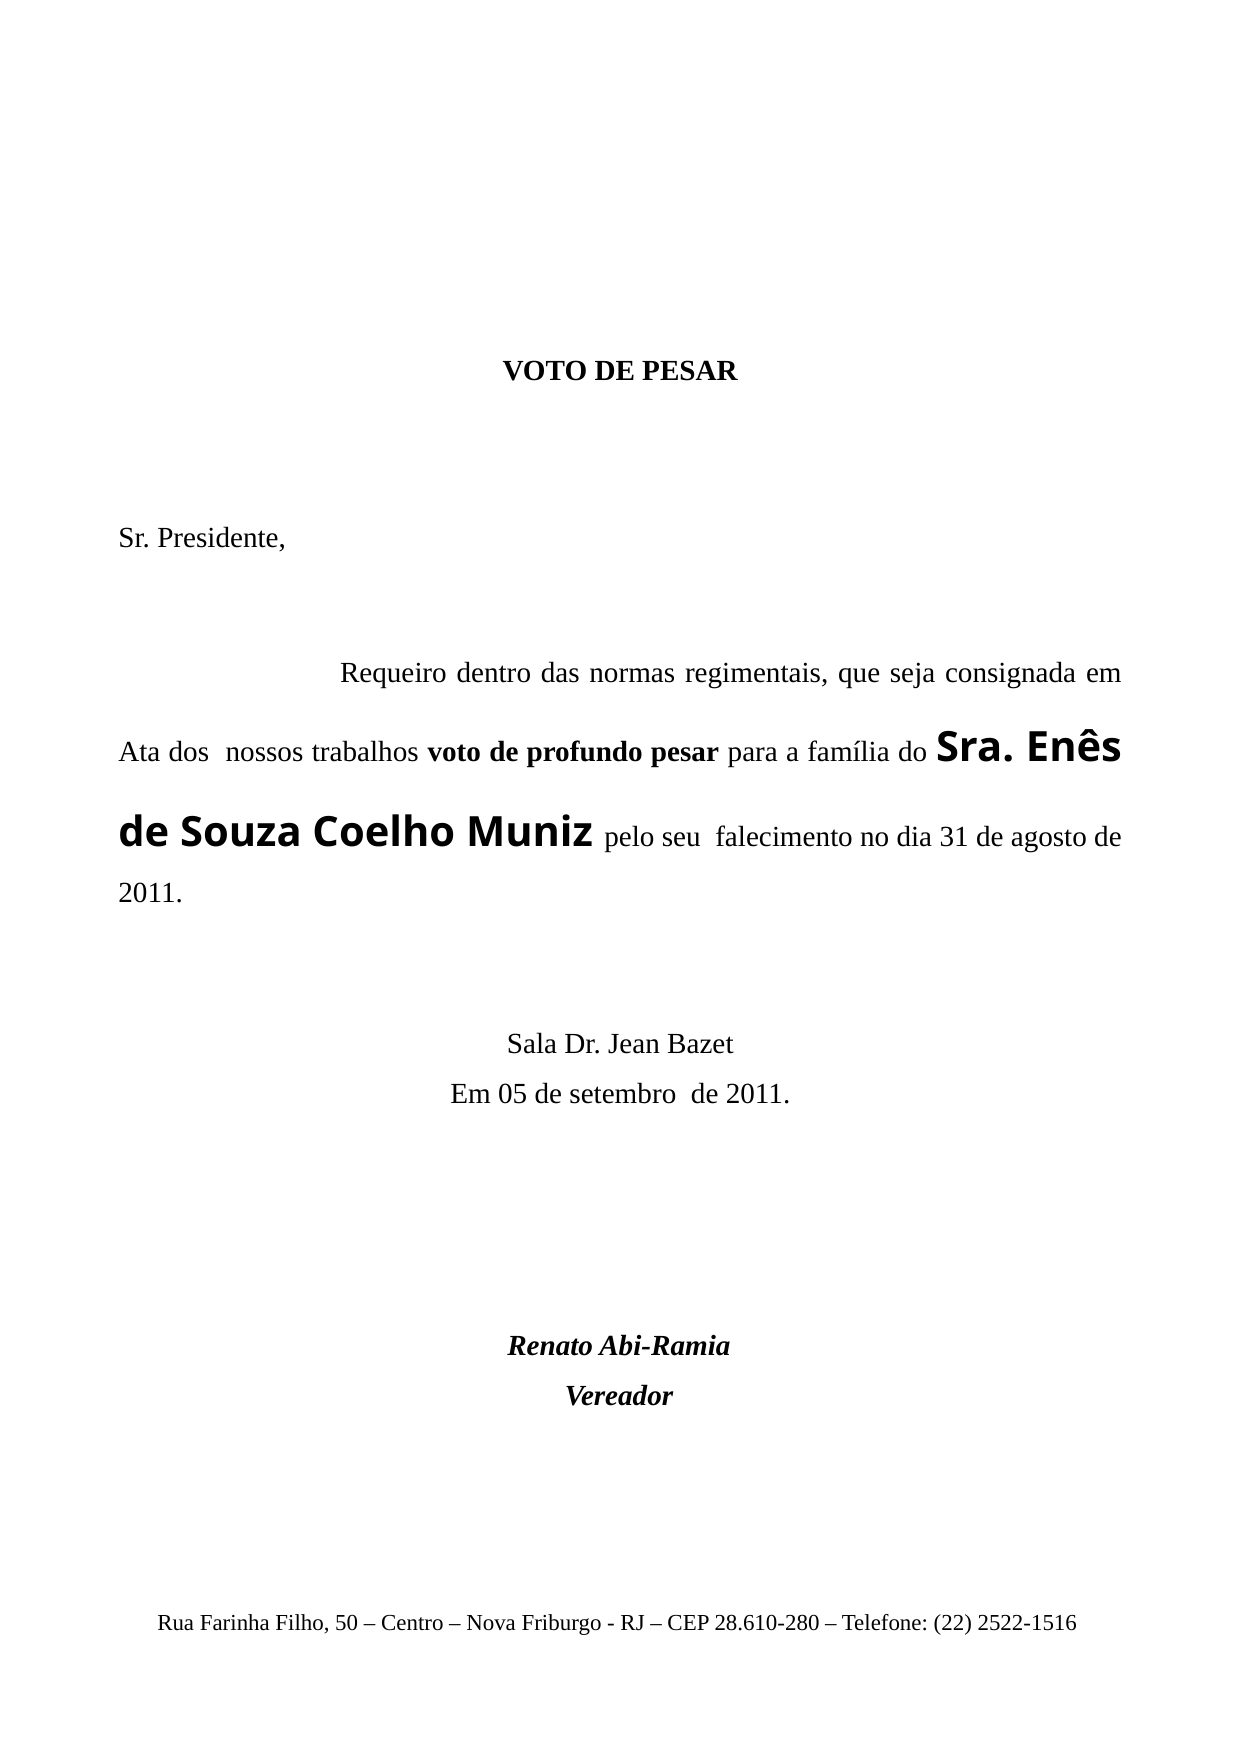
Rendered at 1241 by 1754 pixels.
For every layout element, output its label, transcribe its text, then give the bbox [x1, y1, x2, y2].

text Sr. Presidente, [118, 521, 1122, 554]
text Requeiro dentro das normas regimentais, que seja consignada em Ata dos nossos trabalhos voto de profundo pesar para a família do Sra. Enês de Souza Coelho Muniz pelo seu falecimento no dia 31 de agosto de 2011. [118, 655, 1122, 909]
text Vereador [118, 1378, 1122, 1412]
text VOTO DE PESAR [118, 353, 1122, 386]
text Renato Abi-Ramia [118, 1328, 1122, 1362]
text Sala Dr. Jean Bazet [118, 1026, 1122, 1060]
text Em 05 de setembro de 2011. [118, 1077, 1122, 1110]
